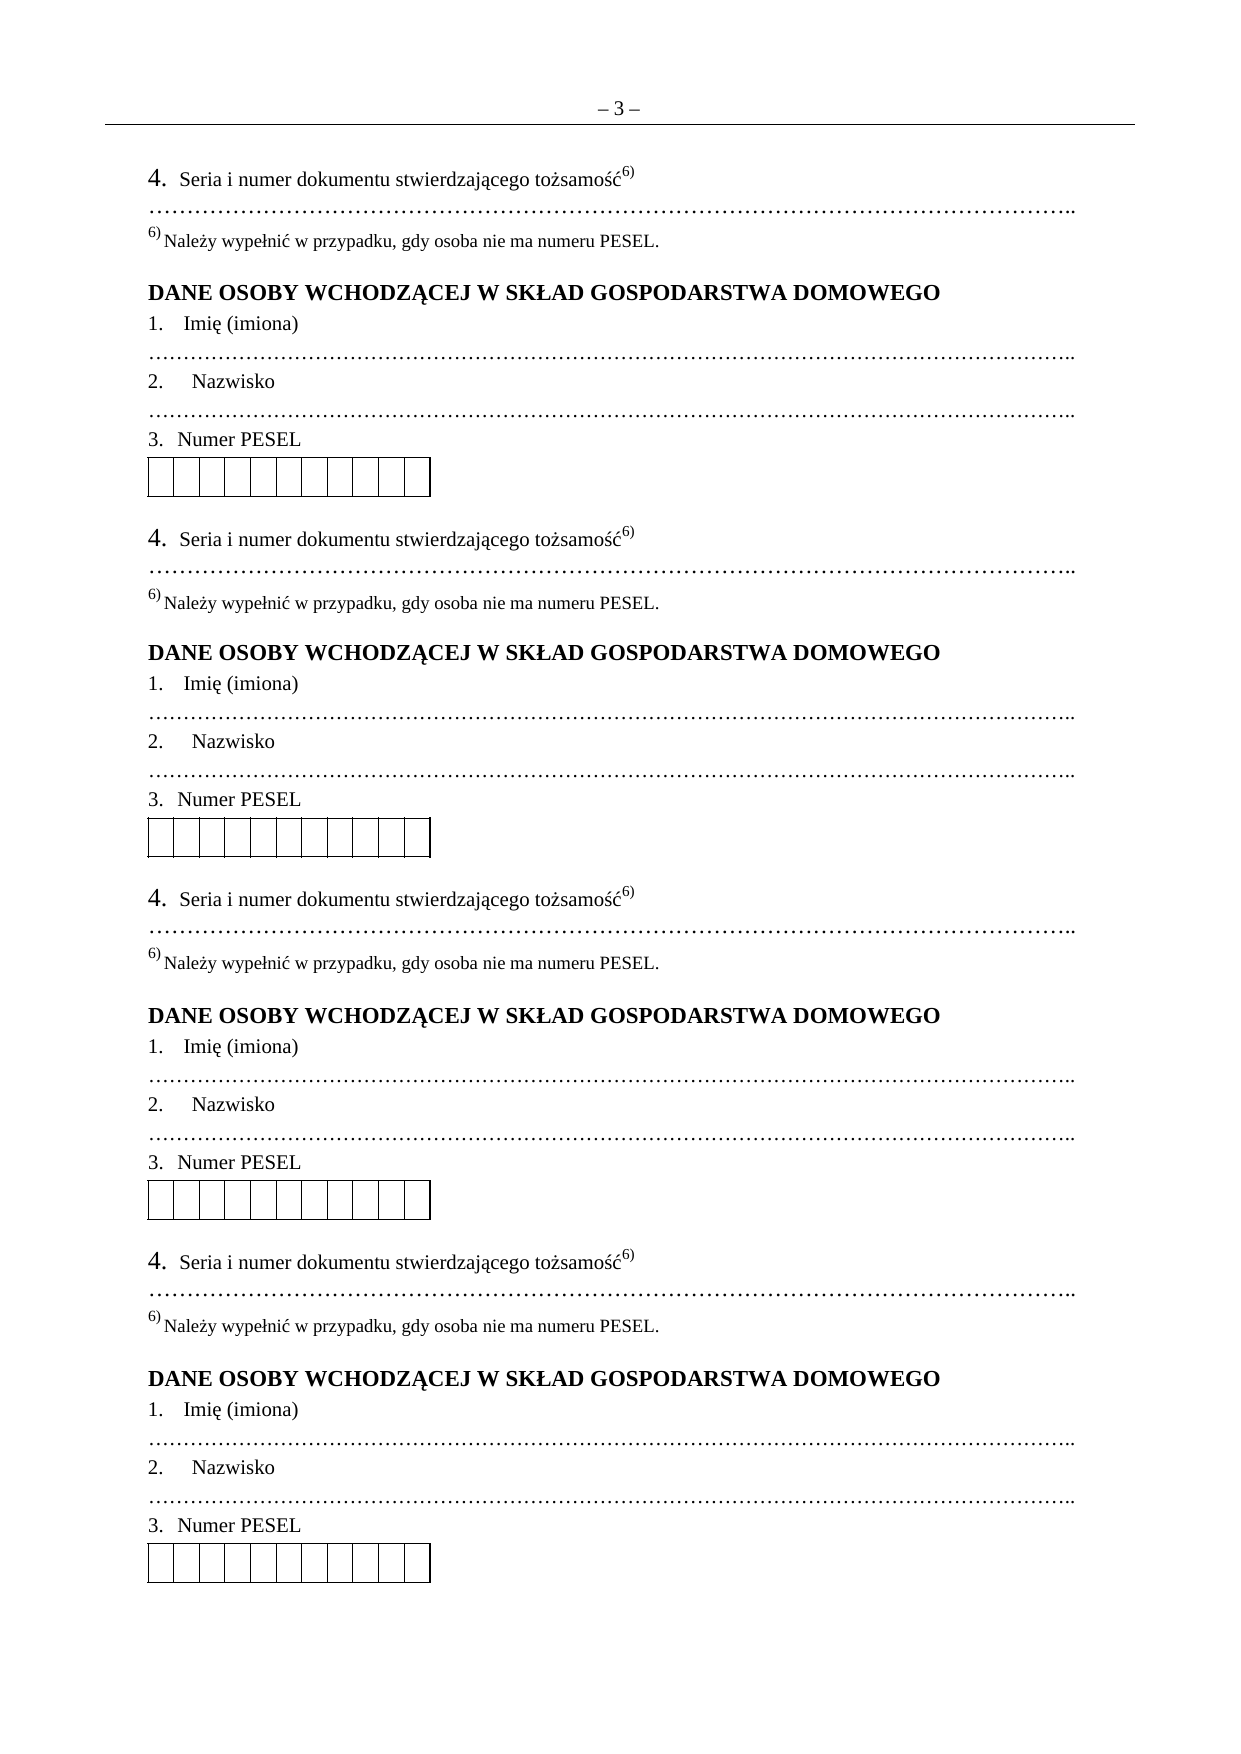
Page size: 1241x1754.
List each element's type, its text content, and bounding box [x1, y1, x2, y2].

text …………………………………………………………………………………………………………………….. [148, 1426, 1133, 1450]
list Nazwisko [148, 1455, 1133, 1479]
text ………………………………………………………………………………………………………….. [148, 912, 1133, 939]
text 6) Należy wypełnić w przypadku, gdy osoba nie ma numeru PESEL. [148, 1307, 1133, 1338]
text 6) Należy wypełnić w przypadku, gdy osoba nie ma numeru PESEL. [148, 944, 1133, 976]
list Numer PESEL [148, 1512, 1133, 1537]
list Numer PESEL [148, 1149, 1133, 1174]
list Numer PESEL [148, 427, 1133, 451]
text …………………………………………………………………………………………………………………….. [148, 398, 1133, 422]
list Seria i numer dokumentu stwierdzającego tożsamość6) [148, 162, 1133, 192]
text 6) Należy wypełnić w przypadku, gdy osoba nie ma numeru PESEL. [148, 223, 1133, 254]
text ………………………………………………………………………………………………………….. [148, 1275, 1133, 1302]
text DANE OSOBY WCHODZĄCEJ W SKŁAD GOSPODARSTWA DOMOWEGO [148, 639, 1133, 665]
list Imię (imiona) [148, 311, 1133, 335]
text 6) Należy wypełnić w przypadku, gdy osoba nie ma numeru PESEL. [148, 584, 1133, 616]
text …………………………………………………………………………………………………………………….. [148, 700, 1133, 724]
text – 3 – [106, 96, 1133, 120]
text DANE OSOBY WCHODZĄCEJ W SKŁAD GOSPODARSTWA DOMOWEGO [148, 279, 1133, 305]
text …………………………………………………………………………………………………………………….. [148, 1063, 1133, 1087]
text …………………………………………………………………………………………………………………….. [148, 758, 1133, 782]
list Nazwisko [148, 729, 1133, 753]
text DANE OSOBY WCHODZĄCEJ W SKŁAD GOSPODARSTWA DOMOWEGO [148, 1002, 1133, 1028]
list Numer PESEL [148, 787, 1133, 811]
list Imię (imiona) [148, 1034, 1133, 1058]
text …………………………………………………………………………………………………………………….. [148, 340, 1133, 364]
list Nazwisko [148, 369, 1133, 393]
text ………………………………………………………………………………………………………….. [148, 552, 1133, 578]
list Nazwisko [148, 1092, 1133, 1116]
list Seria i numer dokumentu stwierdzającego tożsamość6) [148, 522, 1133, 552]
list Imię (imiona) [148, 1397, 1133, 1421]
list Seria i numer dokumentu stwierdzającego tożsamość6) [148, 882, 1133, 912]
text DANE OSOBY WCHODZĄCEJ W SKŁAD GOSPODARSTWA DOMOWEGO [148, 1364, 1133, 1391]
text …………………………………………………………………………………………………………………….. [148, 1484, 1133, 1508]
text …………………………………………………………………………………………………………………….. [148, 1121, 1133, 1145]
text ………………………………………………………………………………………………………….. [148, 192, 1133, 218]
list Imię (imiona) [148, 671, 1133, 695]
list Seria i numer dokumentu stwierdzającego tożsamość6) [148, 1245, 1133, 1275]
